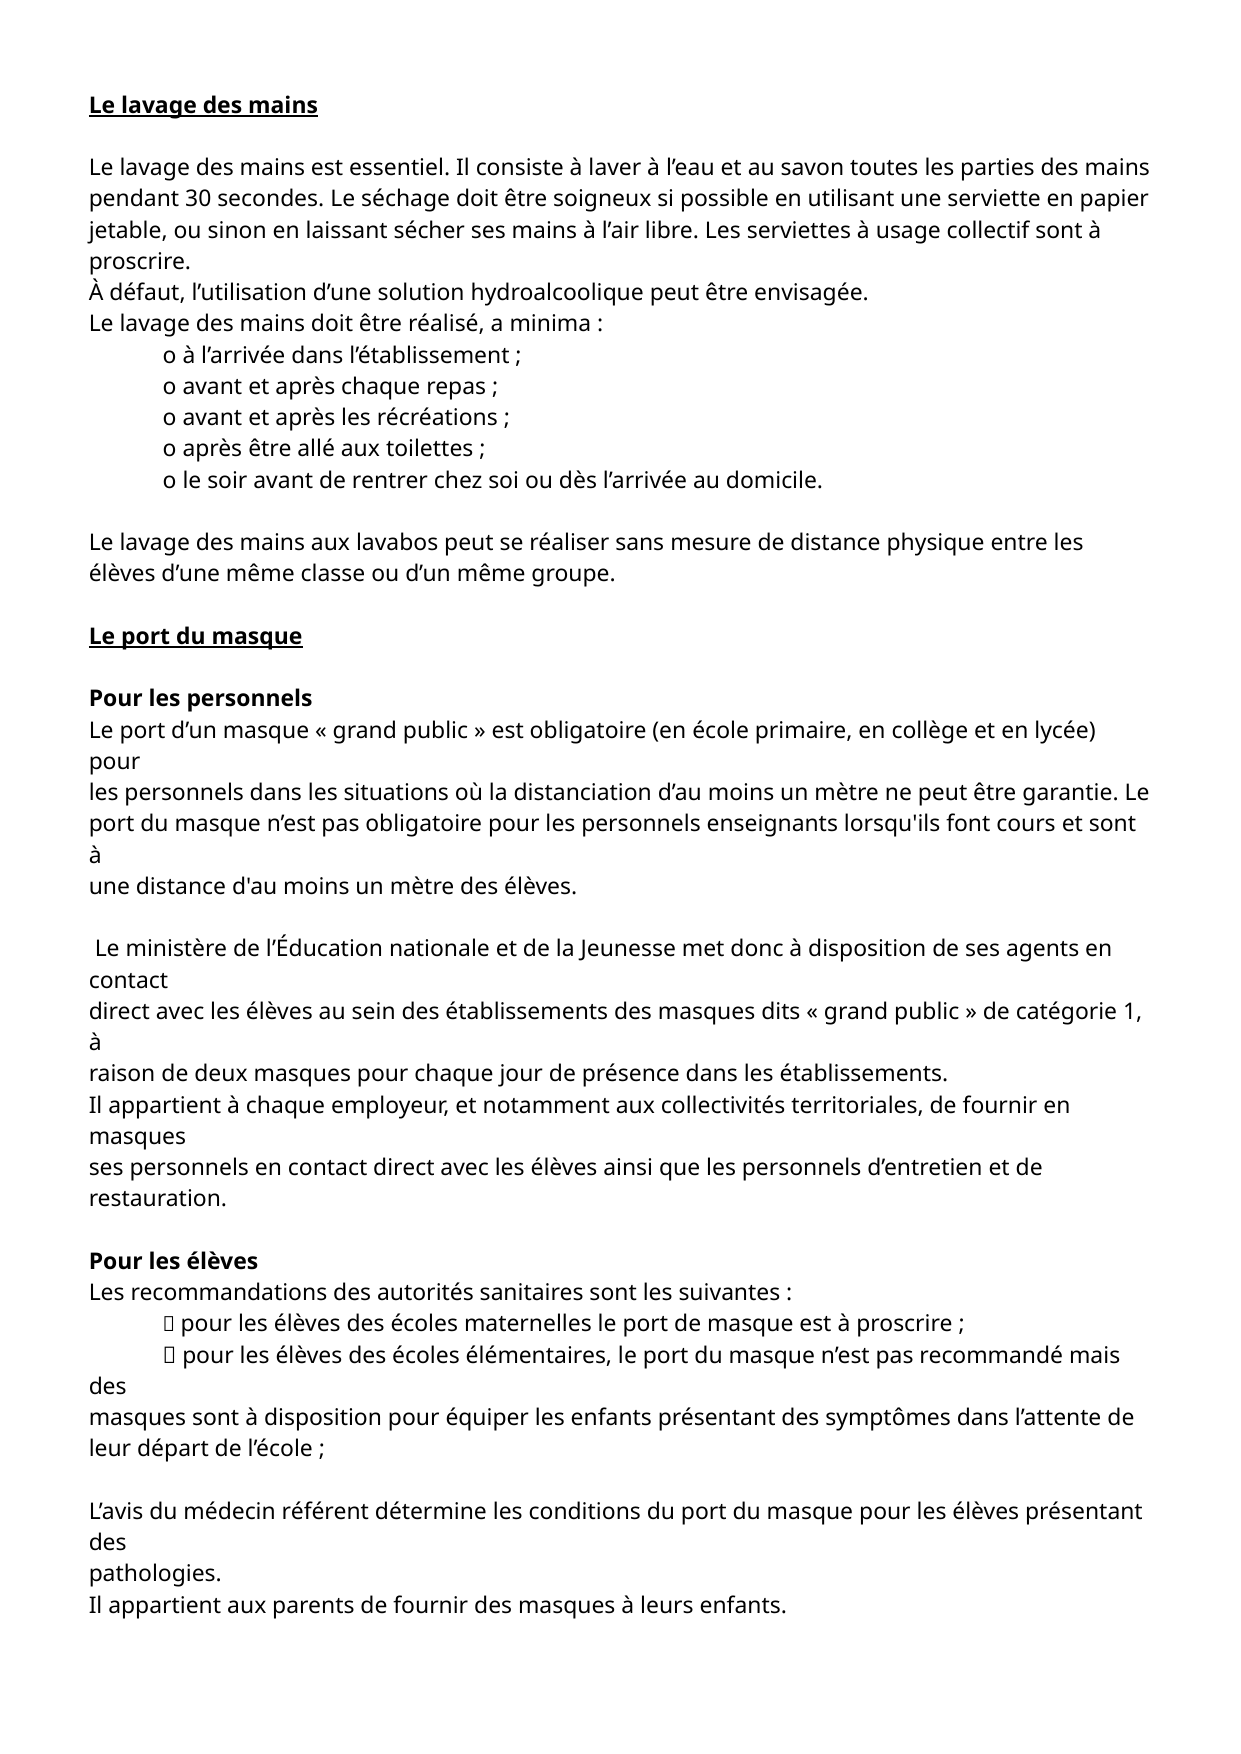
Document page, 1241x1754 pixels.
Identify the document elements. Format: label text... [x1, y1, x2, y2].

text pendant 30 secondes. Le séchage doit être soigneux si possible en utilisant une serviette en papier [88, 182, 1152, 213]
text Pour les élèves [88, 1245, 1152, 1276]
text pathologies. [88, 1557, 1152, 1588]
text Le ministère de l’Éducation nationale et de la Jeunesse met donc à disposition de ses agents en contact [88, 932, 1152, 995]
text o avant et après les récréations ; [88, 401, 1152, 432]
text Le lavage des mains est essentiel. Il consiste à laver à l’eau et au savon toutes les parties des mains [88, 151, 1152, 182]
text o avant et après chaque repas ; [88, 370, 1152, 401]
text Le lavage des mains [88, 88, 1152, 120]
text o le soir avant de rentrer chez soi ou dès l’arrivée au domicile. [88, 463, 1152, 495]
text o après être allé aux toilettes ; [88, 432, 1152, 463]
text raison de deux masques pour chaque jour de présence dans les établissements. [88, 1057, 1152, 1088]
text Le lavage des mains aux lavabos peut se réaliser sans mesure de distance physique entre les élèves d’une même classe ou d’un même groupe. [88, 526, 1152, 588]
text Le lavage des mains doit être réalisé, a minima : [88, 307, 1152, 338]
text ses personnels en contact direct avec les élèves ainsi que les personnels d’entretien et de restauration. [88, 1151, 1152, 1213]
text direct avec les élèves au sein des établissements des masques dits « grand public » de catégorie 1, à [88, 995, 1152, 1057]
text L’avis du médecin référent détermine les conditions du port du masque pour les élèves présentant des [88, 1495, 1152, 1557]
text Les recommandations des autorités sanitaires sont les suivantes : [88, 1276, 1152, 1307]
text  pour les élèves des écoles maternelles le port de masque est à proscrire ; [88, 1307, 1152, 1338]
text proscrire. [88, 245, 1152, 276]
text jetable, ou sinon en laissant sécher ses mains à l’air libre. Les serviettes à usage collectif sont à [88, 213, 1152, 245]
text port du masque n’est pas obligatoire pour les personnels enseignants lorsqu'ils font cours et sont à [88, 807, 1152, 870]
text Pour les personnels [88, 682, 1152, 713]
text  pour les élèves des écoles élémentaires, le port du masque n’est pas recommandé mais des [88, 1338, 1152, 1401]
text Il appartient à chaque employeur, et notamment aux collectivités territoriales, de fournir en masques [88, 1088, 1152, 1151]
text les personnels dans les situations où la distanciation d’au moins un mètre ne peut être garantie. Le [88, 776, 1152, 807]
text Le port d’un masque « grand public » est obligatoire (en école primaire, en collège et en lycée) pour [88, 713, 1152, 776]
text masques sont à disposition pour équiper les enfants présentant des symptômes dans l’attente de leur départ de l’école ; [88, 1401, 1152, 1463]
text Le port du masque [88, 620, 1152, 651]
text o à l’arrivée dans l’établissement ; [88, 338, 1152, 370]
text Il appartient aux parents de fournir des masques à leurs enfants. [88, 1588, 1152, 1620]
text À défaut, l’utilisation d’une solution hydroalcoolique peut être envisagée. [88, 276, 1152, 307]
text une distance d'au moins un mètre des élèves. [88, 870, 1152, 901]
